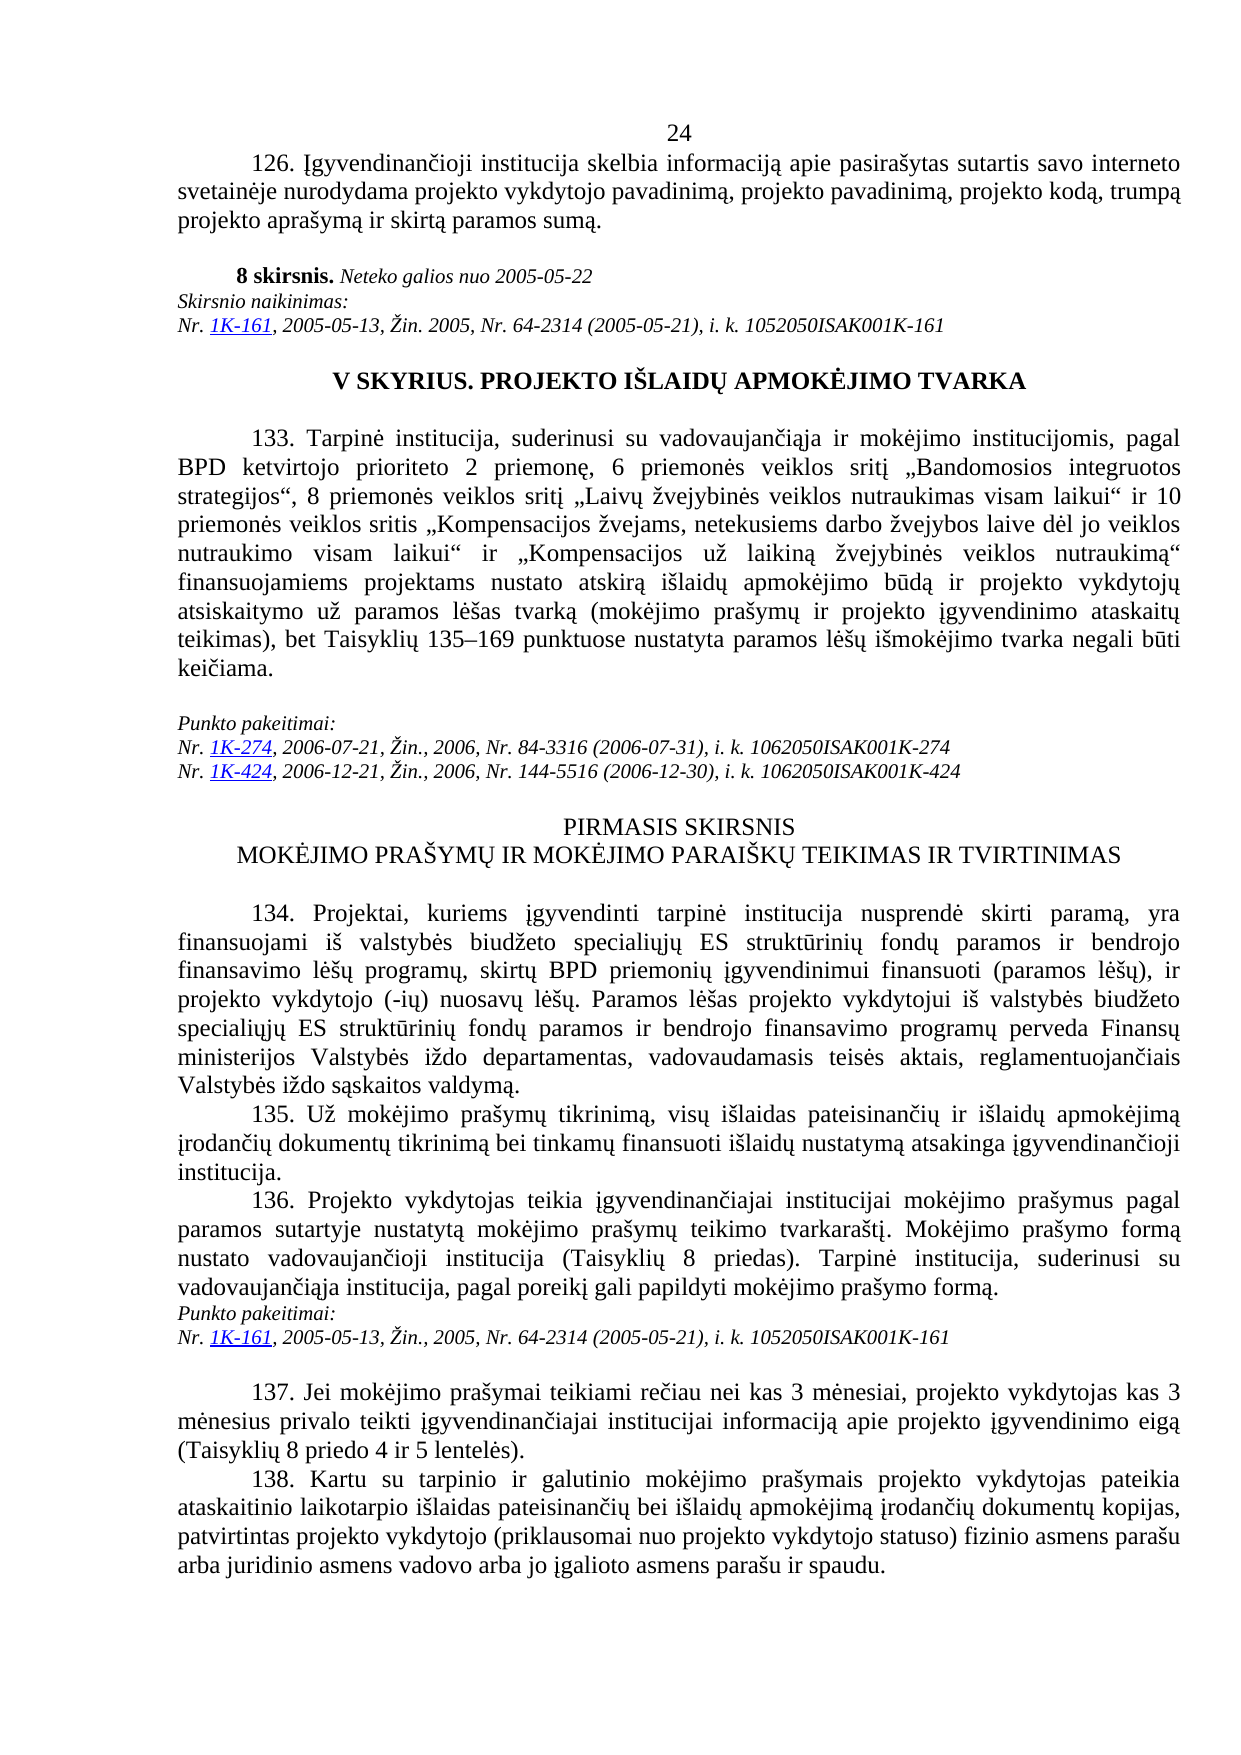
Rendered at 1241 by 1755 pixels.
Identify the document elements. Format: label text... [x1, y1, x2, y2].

text Nr. 1K-424, 2006-12-21, Žin., 2006, Nr. 144-5516 (2006-12-30), i. k. 1062050ISAK001K-424 [177, 759, 1181, 783]
text Skirsnio naikinimas: [177, 289, 1181, 313]
text 137. Jei mokėjimo prašymai teikiami rečiau nei kas 3 mėnesiai, projekto vykdytojas kas 3 mėnesius privalo teikti įgyvendinančiajai institucijai informaciją apie projekto įgyvendinimo eigą (Taisyklių 8 priedo 4 ir 5 lentelės). [177, 1377, 1181, 1464]
text Nr. 1K-161, 2005-05-13, Žin. 2005, Nr. 64-2314 (2005-05-21), i. k. 1052050ISAK001K-161 [177, 313, 1181, 337]
text 8 skirsnis. Neteko galios nuo 2005-05-22 [177, 263, 1181, 289]
text V SKYRIUS. PROJEKTO IŠLAIDŲ APMOKĖJIMO TVARKA [177, 366, 1181, 394]
text Nr. 1K-274, 2006-07-21, Žin., 2006, Nr. 84-3316 (2006-07-31), i. k. 1062050ISAK001K-274 [177, 735, 1181, 759]
text 136. Projekto vykdytojas teikia įgyvendinančiajai institucijai mokėjimo prašymus pagal paramos sutartyje nustatytą mokėjimo prašymų teikimo tvarkaraštį. Mokėjimo prašymo formą nustato vadovaujančioji institucija (Taisyklių 8 priedas). Tarpinė institucija, suderinusi su vadovaujančiąja institucija, pagal poreikį gali papildyti mokėjimo prašymo formą. [177, 1186, 1181, 1301]
text 138. Kartu su tarpinio ir galutinio mokėjimo prašymais projekto vykdytojas pateikia ataskaitinio laikotarpio išlaidas pateisinančių bei išlaidų apmokėjimą įrodančių dokumentų kopijas, patvirtintas projekto vykdytojo (priklausomai nuo projekto vykdytojo statuso) fizinio asmens parašu arba juridinio asmens vadovo arba jo įgalioto asmens parašu ir spaudu. [177, 1464, 1181, 1579]
text 135. Už mokėjimo prašymų tikrinimą, visų išlaidas pateisinančių ir išlaidų apmokėjimą įrodančių dokumentų tikrinimą bei tinkamų finansuoti išlaidų nustatymą atsakinga įgyvendinančioji institucija. [177, 1099, 1181, 1186]
text PIRMASIS SKIRSNIS [177, 812, 1181, 841]
text 134. Projektai, kuriems įgyvendinti tarpinė institucija nusprendė skirti paramą, yra finansuojami iš valstybės biudžeto specialiųjų ES struktūrinių fondų paramos ir bendrojo finansavimo lėšų programų, skirtų BPD priemonių įgyvendinimui finansuoti (paramos lėšų), ir projekto vykdytojo (-ių) nuosavų lėšų. Paramos lėšas projekto vykdytojui iš valstybės biudžeto specialiųjų ES struktūrinių fondų paramos ir bendrojo finansavimo programų perveda Finansų ministerijos Valstybės iždo departamentas, vadovaudamasis teisės aktais, reglamentuojančiais Valstybės iždo sąskaitos valdymą. [177, 898, 1181, 1099]
text Nr. 1K-161, 2005-05-13, Žin., 2005, Nr. 64-2314 (2005-05-21), i. k. 1052050ISAK001K-161 [177, 1324, 1181, 1349]
text MOKĖJIMO PRAŠYMŲ IR MOKĖJIMO PARAIŠKŲ TEIKIMAS IR TVIRTINIMAS [177, 841, 1181, 869]
text Punkto pakeitimai: [177, 1301, 1181, 1324]
text 126. Įgyvendinančioji institucija skelbia informaciją apie pasirašytas sutartis savo interneto svetainėje nurodydama projekto vykdytojo pavadinimą, projekto pavadinimą, projekto kodą, trumpą projekto aprašymą ir skirtą paramos sumą. [177, 148, 1181, 234]
text Punkto pakeitimai: [177, 711, 1181, 735]
text 133. Tarpinė institucija, suderinusi su vadovaujančiąja ir mokėjimo institucijomis, pagal BPD ketvirtojo prioriteto 2 priemonę, 6 priemonės veiklos sritį „Bandomosios integruotos strategijos“, 8 priemonės veiklos sritį „Laivų žvejybinės veiklos nutraukimas visam laikui“ ir 10 priemonės veiklos sritis „Kompensacijos žvejams, netekusiems darbo žvejybos laive dėl jo veiklos nutraukimo visam laikui“ ir „Kompensacijos už laikiną žvejybinės veiklos nutraukimą“ finansuojamiems projektams nustato atskirą išlaidų apmokėjimo būdą ir projekto vykdytojų atsiskaitymo už paramos lėšas tvarką (mokėjimo prašymų ir projekto įgyvendinimo ataskaitų teikimas), bet Taisyklių 135–169 punktuose nustatyta paramos lėšų išmokėjimo tvarka negali būti keičiama. [177, 423, 1181, 682]
